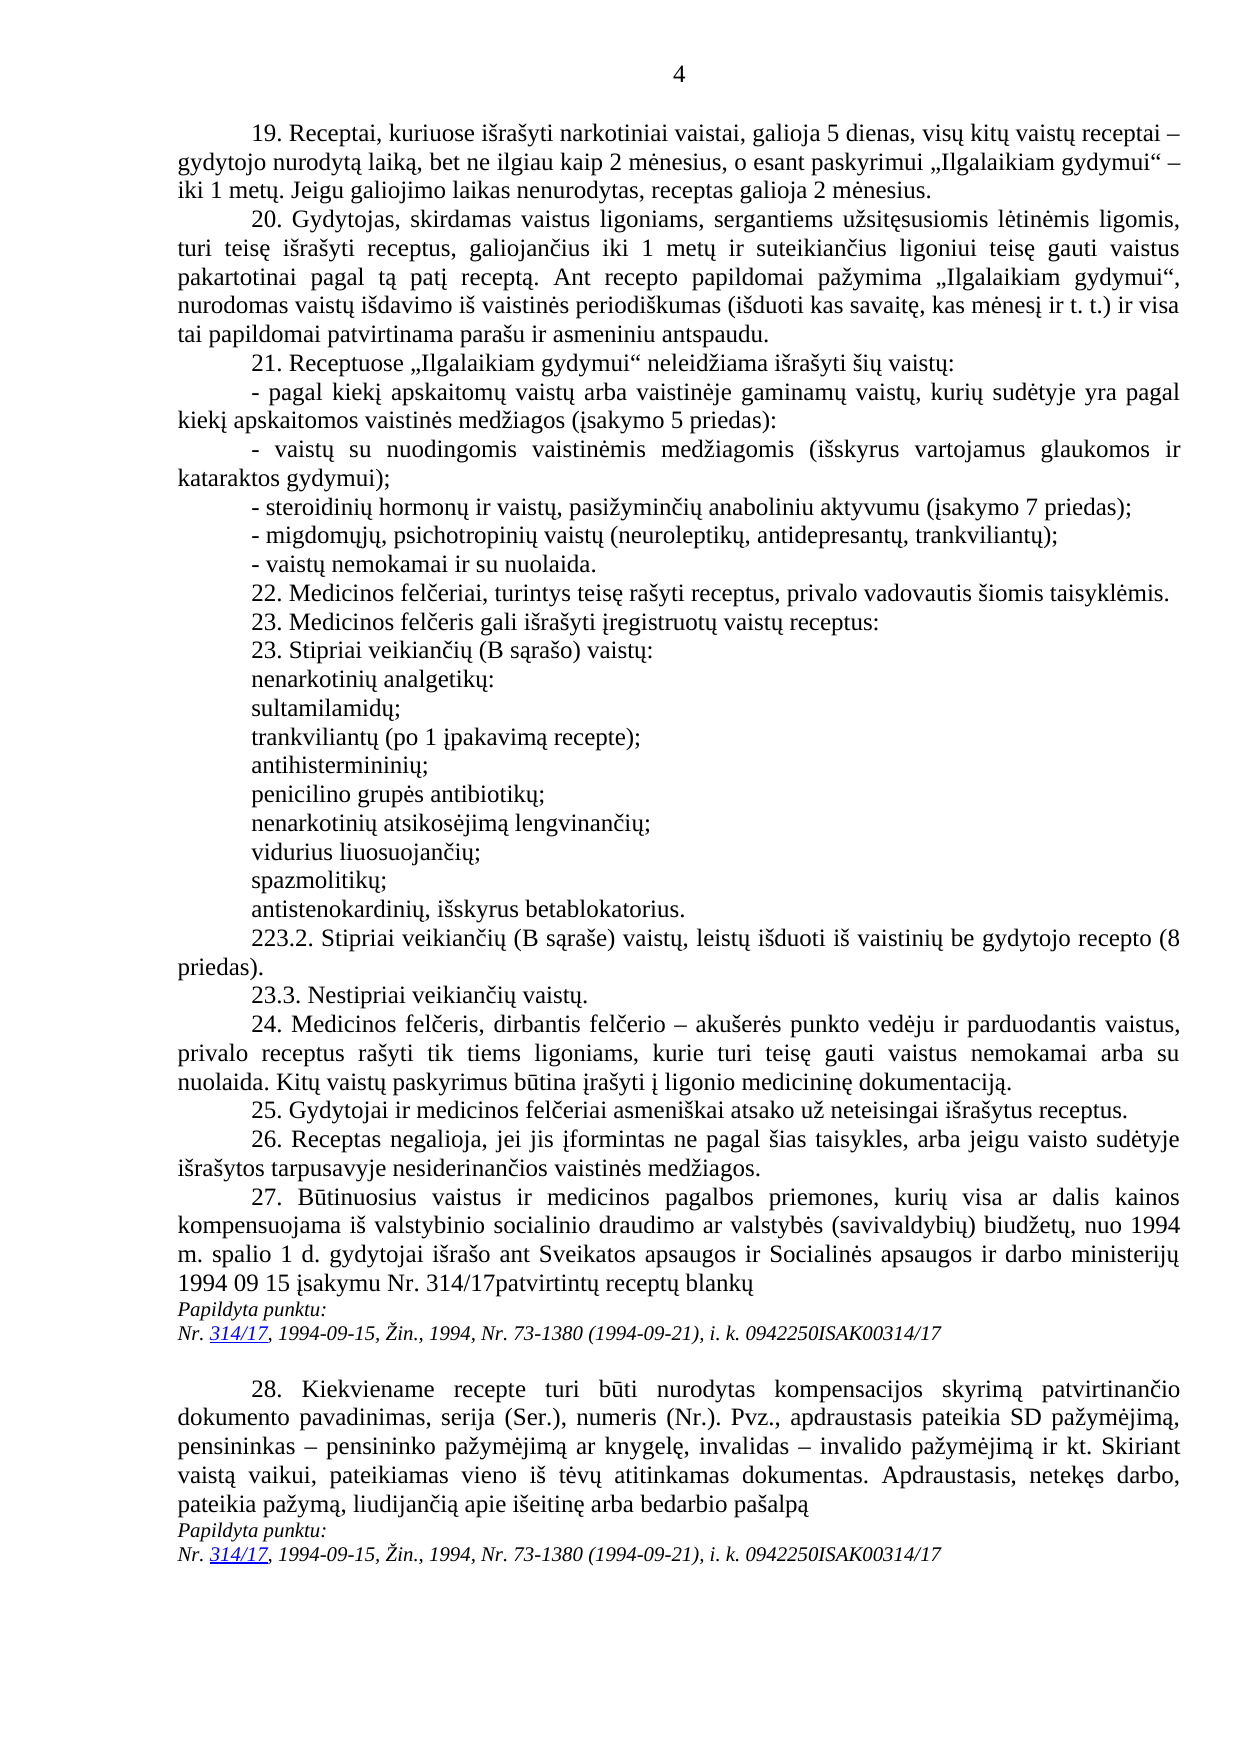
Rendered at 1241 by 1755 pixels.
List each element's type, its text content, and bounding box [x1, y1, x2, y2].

text penicilino grupės antibiotikų; [177, 779, 1181, 808]
text 22. Medicinos felčeriai, turintys teisę rašyti receptus, privalo vadovautis šiomis taisyklėmis. [177, 578, 1181, 607]
text - vaistų nemokamai ir su nuolaida. [177, 549, 1181, 578]
text nenarkotinių atsikosėjimą lengvinančių; [177, 808, 1181, 837]
text - vaistų su nuodingomis vaistinėmis medžiagomis (išskyrus vartojamus glaukomos ir kataraktos gydymui); [177, 434, 1181, 492]
text Nr. 314/17, 1994-09-15, Žin., 1994, Nr. 73-1380 (1994-09-21), i. k. 0942250ISAK00314/17 [177, 1542, 1181, 1566]
text spazmolitikų; [177, 866, 1181, 894]
text - pagal kiekį apskaitomų vaistų arba vaistinėje gaminamų vaistų, kurių sudėtyje yra pagal kiekį apskaitomos vaistinės medžiagos (įsakymo 5 priedas): [177, 377, 1181, 434]
text - steroidinių hormonų ir vaistų, pasižyminčių anaboliniu aktyvumu (įsakymo 7 priedas); [177, 492, 1181, 521]
text 26. Receptas negalioja, jei jis įformintas ne pagal šias taisykles, arba jeigu vaisto sudėtyje išrašytos tarpusavyje nesiderinančios vaistinės medžiagos. [177, 1124, 1181, 1182]
text 21. Receptuose „Ilgalaikiam gydymui“ neleidžiama išrašyti šių vaistų: [177, 348, 1181, 377]
text 27. Būtinuosius vaistus ir medicinos pagalbos priemones, kurių visa ar dalis kainos kompensuojama iš valstybinio socialinio draudimo ar valstybės (savivaldybių) biudžetų, nuo 1994 m. spalio 1 d. gydytojai išrašo ant Sveikatos apsaugos ir Socialinės apsaugos ir darbo ministerijų 1994 09 15 įsakymu Nr. 314/17patvirtintų receptų blankų [177, 1182, 1181, 1297]
text 23.3. Nestipriai veikiančių vaistų. [177, 981, 1181, 1009]
text 24. Medicinos felčeris, dirbantis felčerio – akušerės punkto vedėju ir parduodantis vaistus, privalo receptus rašyti tik tiems ligoniams, kurie turi teisę gauti vaistus nemokamai arba su nuolaida. Kitų vaistų paskyrimus būtina įrašyti į ligonio medicininę dokumentaciją. [177, 1009, 1181, 1096]
text Papildyta punktu: [177, 1297, 1181, 1321]
text antihistermininių; [177, 751, 1181, 779]
text 25. Gydytojai ir medicinos felčeriai asmeniškai atsako už neteisingai išrašytus receptus. [177, 1096, 1181, 1124]
text 28. Kiekviename recepte turi būti nurodytas kompensacijos skyrimą patvirtinančio dokumento pavadinimas, serija (Ser.), numeris (Nr.). Pvz., apdraustasis pateikia SD pažymėjimą, pensininkas – pensininko pažymėjimą ar knygelę, invalidas – invalido pažymėjimą ir kt. Skiriant vaistą vaikui, pateikiamas vieno iš tėvų atitinkamas dokumentas. Apdraustasis, netekęs darbo, pateikia pažymą, liudijančią apie išeitinę arba bedarbio pašalpą [177, 1374, 1181, 1517]
text vidurius liuosuojančių; [177, 837, 1181, 866]
text 223.2. Stipriai veikiančių (B sąraše) vaistų, leistų išduoti iš vaistinių be gydytojo recepto (8 priedas). [177, 923, 1181, 981]
text 19. Receptai, kuriuose išrašyti narkotiniai vaistai, galioja 5 dienas, visų kitų vaistų receptai – gydytojo nurodytą laiką, bet ne ilgiau kaip 2 mėnesius, o esant paskyrimui „Ilgalaikiam gydymui“ – iki 1 metų. Jeigu galiojimo laikas nenurodytas, receptas galioja 2 mėnesius. [177, 118, 1181, 204]
text sultamilamidų; [177, 693, 1181, 722]
text Papildyta punktu: [177, 1517, 1181, 1542]
text nenarkotinių analgetikų: [177, 664, 1181, 693]
text trankviliantų (po 1 įpakavimą recepte); [177, 722, 1181, 751]
text 23. Medicinos felčeris gali išrašyti įregistruotų vaistų receptus: [177, 607, 1181, 636]
text 23. Stipriai veikiančių (B sąrašo) vaistų: [177, 636, 1181, 664]
text antistenokardinių, išskyrus betablokatorius. [177, 894, 1181, 923]
text Nr. 314/17, 1994-09-15, Žin., 1994, Nr. 73-1380 (1994-09-21), i. k. 0942250ISAK00314/17 [177, 1321, 1181, 1345]
text 20. Gydytojas, skirdamas vaistus ligoniams, sergantiems užsitęsusiomis lėtinėmis ligomis, turi teisę išrašyti receptus, galiojančius iki 1 metų ir suteikiančius ligoniui teisę gauti vaistus pakartotinai pagal tą patį receptą. Ant recepto papildomai pažymima „Ilgalaikiam gydymui“, nurodomas vaistų išdavimo iš vaistinės periodiškumas (išduoti kas savaitę, kas mėnesį ir t. t.) ir visa tai papildomai patvirtinama parašu ir asmeniniu antspaudu. [177, 204, 1181, 348]
text - migdomųjų, psichotropinių vaistų (neuroleptikų, antidepresantų, trankviliantų); [177, 521, 1181, 549]
